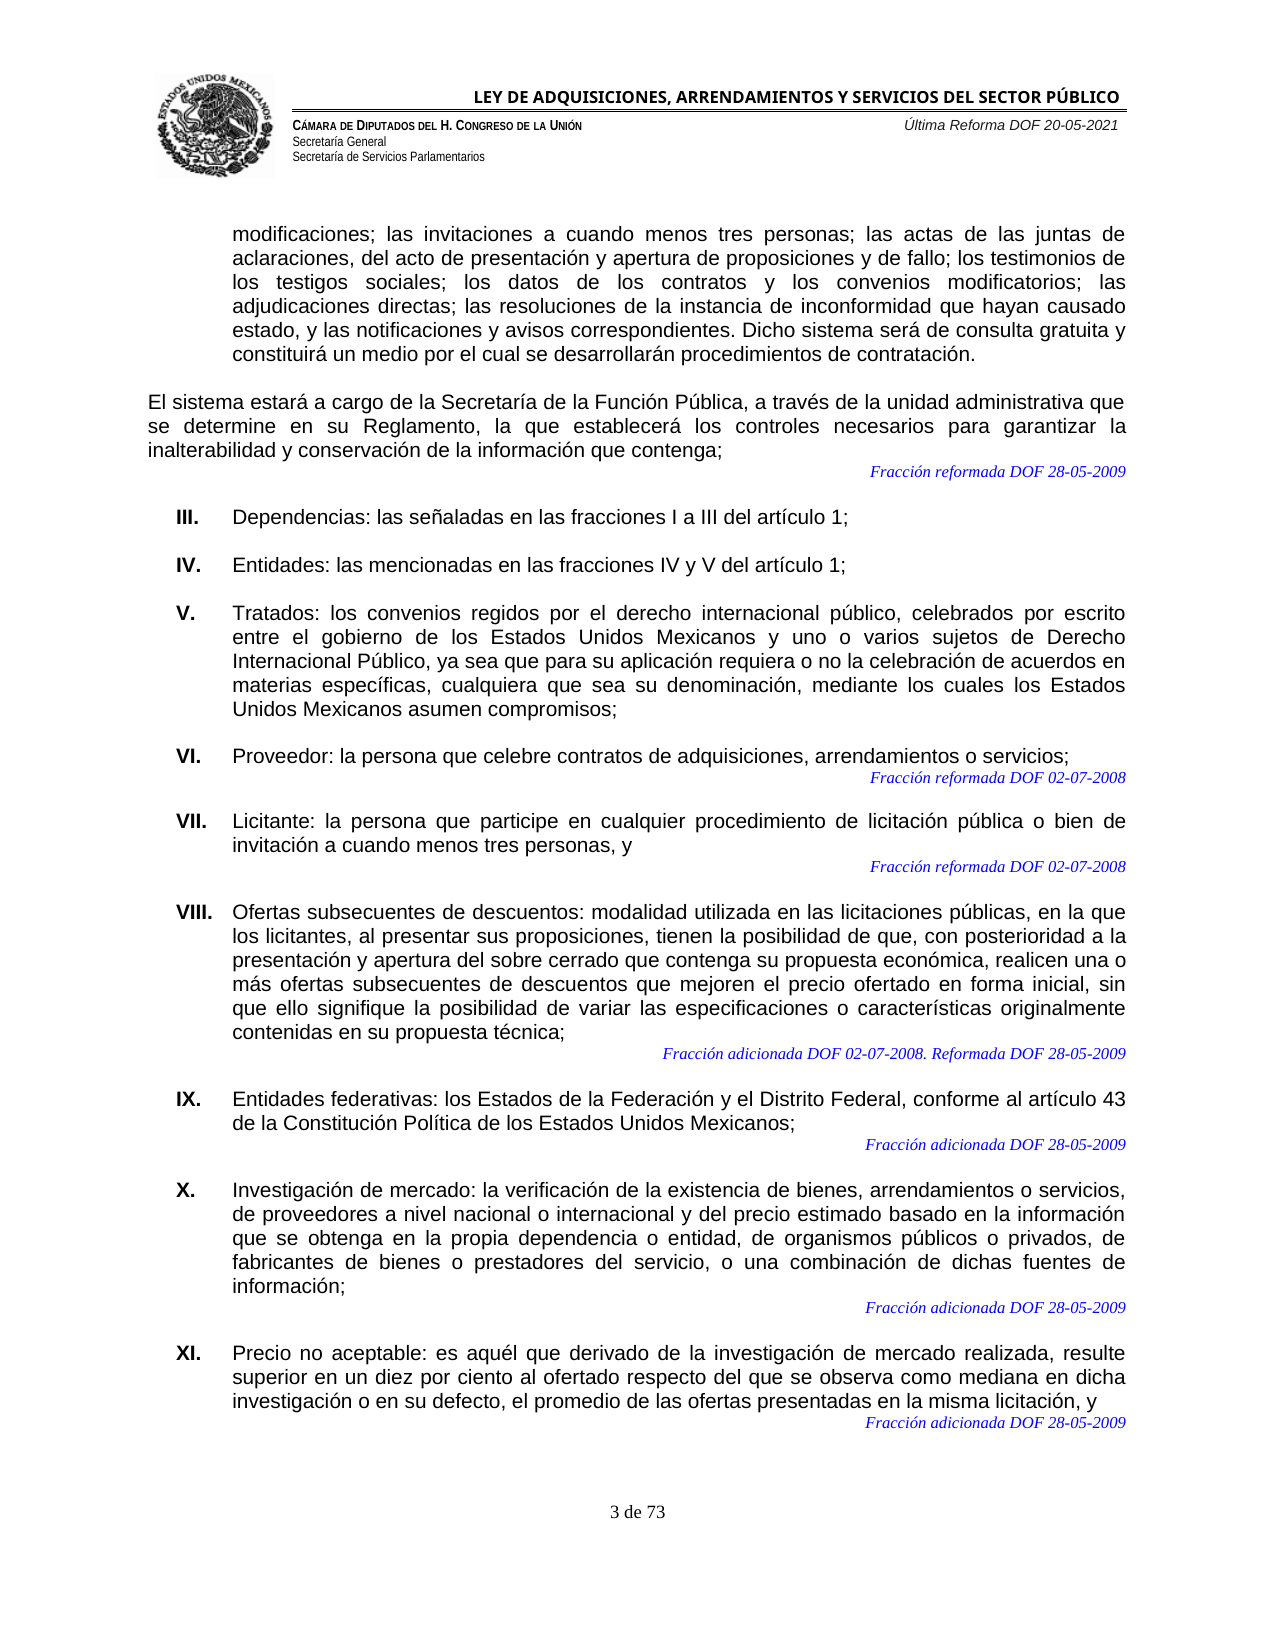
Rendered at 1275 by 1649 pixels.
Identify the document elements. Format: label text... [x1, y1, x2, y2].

text X. Investigación de mercado: la verificación de la existencia de bienes, arrendamientos o servicios, de proveedores a nivel nacional o internacional y del precio estimado basado en la información que se obtenga en la propia dependencia o entidad, de organismos públicos o privados, de fabricantes de bienes o prestadores del servicio, o una combinación de dichas fuentes de información; [176, 1178, 1127, 1298]
text Fracción adicionada DOF 28-05-2009 [148, 1298, 1127, 1317]
text Fracción reformada DOF 02-07-2008 [148, 857, 1127, 876]
text IX. Entidades federativas: los Estados de la Federación y el Distrito Federal, conforme al artículo 43 de la Constitución Política de los Estados Unidos Mexicanos; [176, 1087, 1127, 1135]
text Fracción adicionada DOF 02-07-2008. Reformada DOF 28-05-2009 [148, 1044, 1127, 1063]
text VI. Proveedor: la persona que celebre contratos de adquisiciones, arrendamientos o servicios; [176, 744, 1127, 768]
text Fracción adicionada DOF 28-05-2009 [148, 1413, 1127, 1432]
text El sistema estará a cargo de la Secretaría de la Función Pública, a través de la unidad administrativa que se determine en su Reglamento, la que establecerá los controles necesarios para garantizar la inalterabilidad y conservación de la información que contenga; [148, 390, 1127, 462]
text VIII. Ofertas subsecuentes de descuentos: modalidad utilizada en las licitaciones públicas, en la que los licitantes, al presentar sus proposiciones, tienen la posibilidad de que, con posterioridad a la presentación y apertura del sobre cerrado que contenga su propuesta económica, realicen una o más ofertas subsecuentes de descuentos que mejoren el precio ofertado en forma inicial, sin que ello signifique la posibilidad de variar las especificaciones o características originalmente contenidas en su propuesta técnica; [176, 900, 1127, 1044]
text IV. Entidades: las mencionadas en las fracciones IV y V del artículo 1; [176, 553, 1127, 577]
text Fracción adicionada DOF 28-05-2009 [148, 1135, 1127, 1154]
text Fracción reformada DOF 28-05-2009 [148, 462, 1127, 481]
text modificaciones; las invitaciones a cuando menos tres personas; las actas de las juntas de aclaraciones, del acto de presentación y apertura de proposiciones y de fallo; los testimonios de los testigos sociales; los datos de los contratos y los convenios modificatorios; las adjudicaciones directas; las resoluciones de la instancia de inconformidad que hayan causado estado, y las notificaciones y avisos correspondientes. Dicho sistema será de consulta gratuita y constituirá un medio por el cual se desarrollarán procedimientos de contratación. [176, 222, 1127, 366]
text III. Dependencias: las señaladas en las fracciones I a III del artículo 1; [176, 505, 1127, 529]
text V. Tratados: los convenios regidos por el derecho internacional público, celebrados por escrito entre el gobierno de los Estados Unidos Mexicanos y uno o varios sujetos de Derecho Internacional Público, ya sea que para su aplicación requiera o no la celebración de acuerdos en materias específicas, cualquiera que sea su denominación, mediante los cuales los Estados Unidos Mexicanos asumen compromisos; [176, 601, 1127, 720]
text XI. Precio no aceptable: es aquél que derivado de la investigación de mercado realizada, resulte superior en un diez por ciento al ofertado respecto del que se observa como mediana en dicha investigación o en su defecto, el promedio de las ofertas presentadas en la misma licitación, y [176, 1341, 1127, 1413]
text VII. Licitante: la persona que participe en cualquier procedimiento de licitación pública o bien de invitación a cuando menos tres personas, y [176, 809, 1127, 857]
text Fracción reformada DOF 02-07-2008 [148, 768, 1127, 787]
